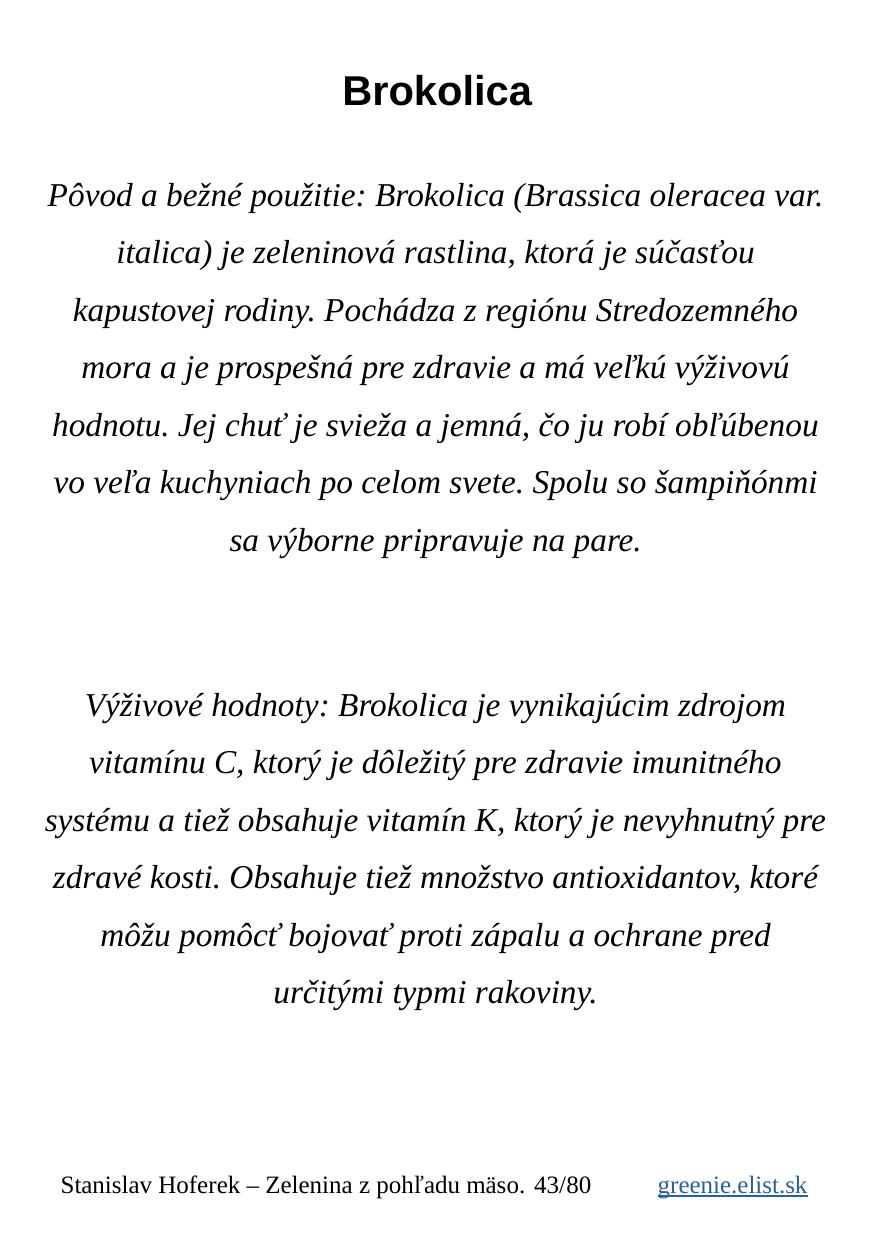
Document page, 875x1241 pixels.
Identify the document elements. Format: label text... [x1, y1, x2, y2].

subtitle Brokolica [41, 66, 833, 114]
text Výživové hodnoty: Brokolica je vynikajúcim zdrojom vitamínu C, ktorý je dôležitý pre zdravie imunitného systému a tiež obsahuje vitamín K, ktorý je nevyhnutný pre zdravé kosti. Obsahuje tiež množstvo antioxidantov, ktoré môžu pomôcť bojovať proti zápalu a ochrane pred určitými typmi rakoviny. [41, 685, 833, 1011]
text Pôvod a bežné použitie: Brokolica (Brassica oleracea var. italica) je zeleninová rastlina, ktorá je súčasťou kapustovej rodiny. Pochádza z regiónu Stredozemného mora a je prospešná pre zdravie a má veľkú výživovú hodnotu. Jej chuť je svieža a jemná, čo ju robí obľúbenou vo veľa kuchyniach po celom svete. Spolu so šampiňónmi sa výborne pripravuje na pare. [41, 175, 833, 559]
